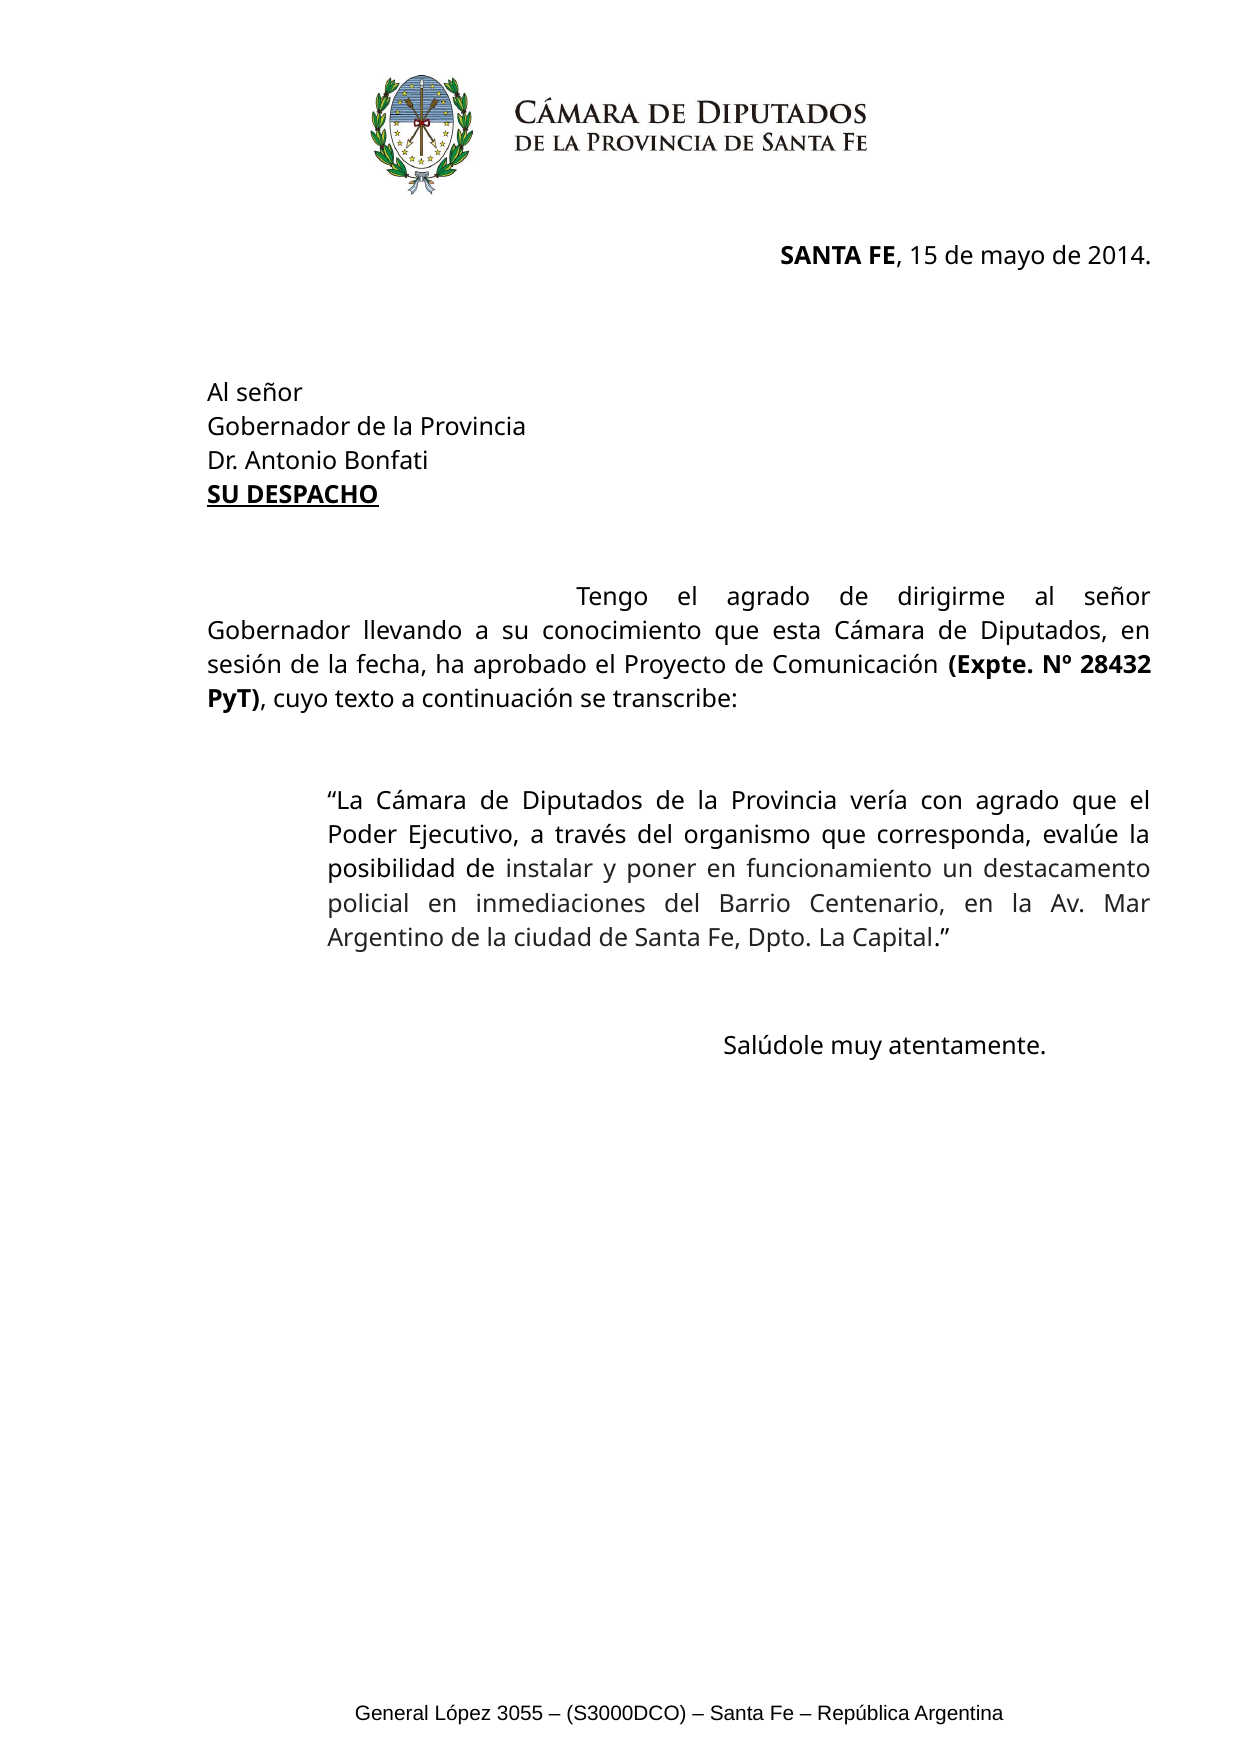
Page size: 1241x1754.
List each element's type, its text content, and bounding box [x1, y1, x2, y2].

text SU DESPACHO [207, 476, 1152, 511]
text SANTA FE, 15 de mayo de 2014. [207, 238, 1152, 272]
text Salúdole muy atentamente. [649, 1027, 1152, 1061]
text Gobernador de la Provincia [207, 408, 1152, 442]
text “La Cámara de Diputados de la Provincia vería con agrado que el Poder Ejecutivo, a través del organismo que corresponda, evalúe la posibilidad de instalar y poner en funcionamiento un destacamento policial en inmediaciones del Barrio Centenario, en la Av. Mar Argentino de la ciudad de Santa Fe, Dpto. La Capital.” [327, 783, 1152, 953]
text Al señor [207, 374, 1152, 408]
text Dr. Antonio Bonfati [207, 442, 1152, 476]
text Tengo el agrado de dirigirme al señor Gobernador llevando a su conocimiento que esta Cámara de Diputados, en sesión de la fecha, ha aprobado el Proyecto de Comunicación (Expte. Nº 28432 PyT), cuyo texto a continuación se transcribe: [207, 579, 1152, 715]
picture [370, 75, 867, 199]
